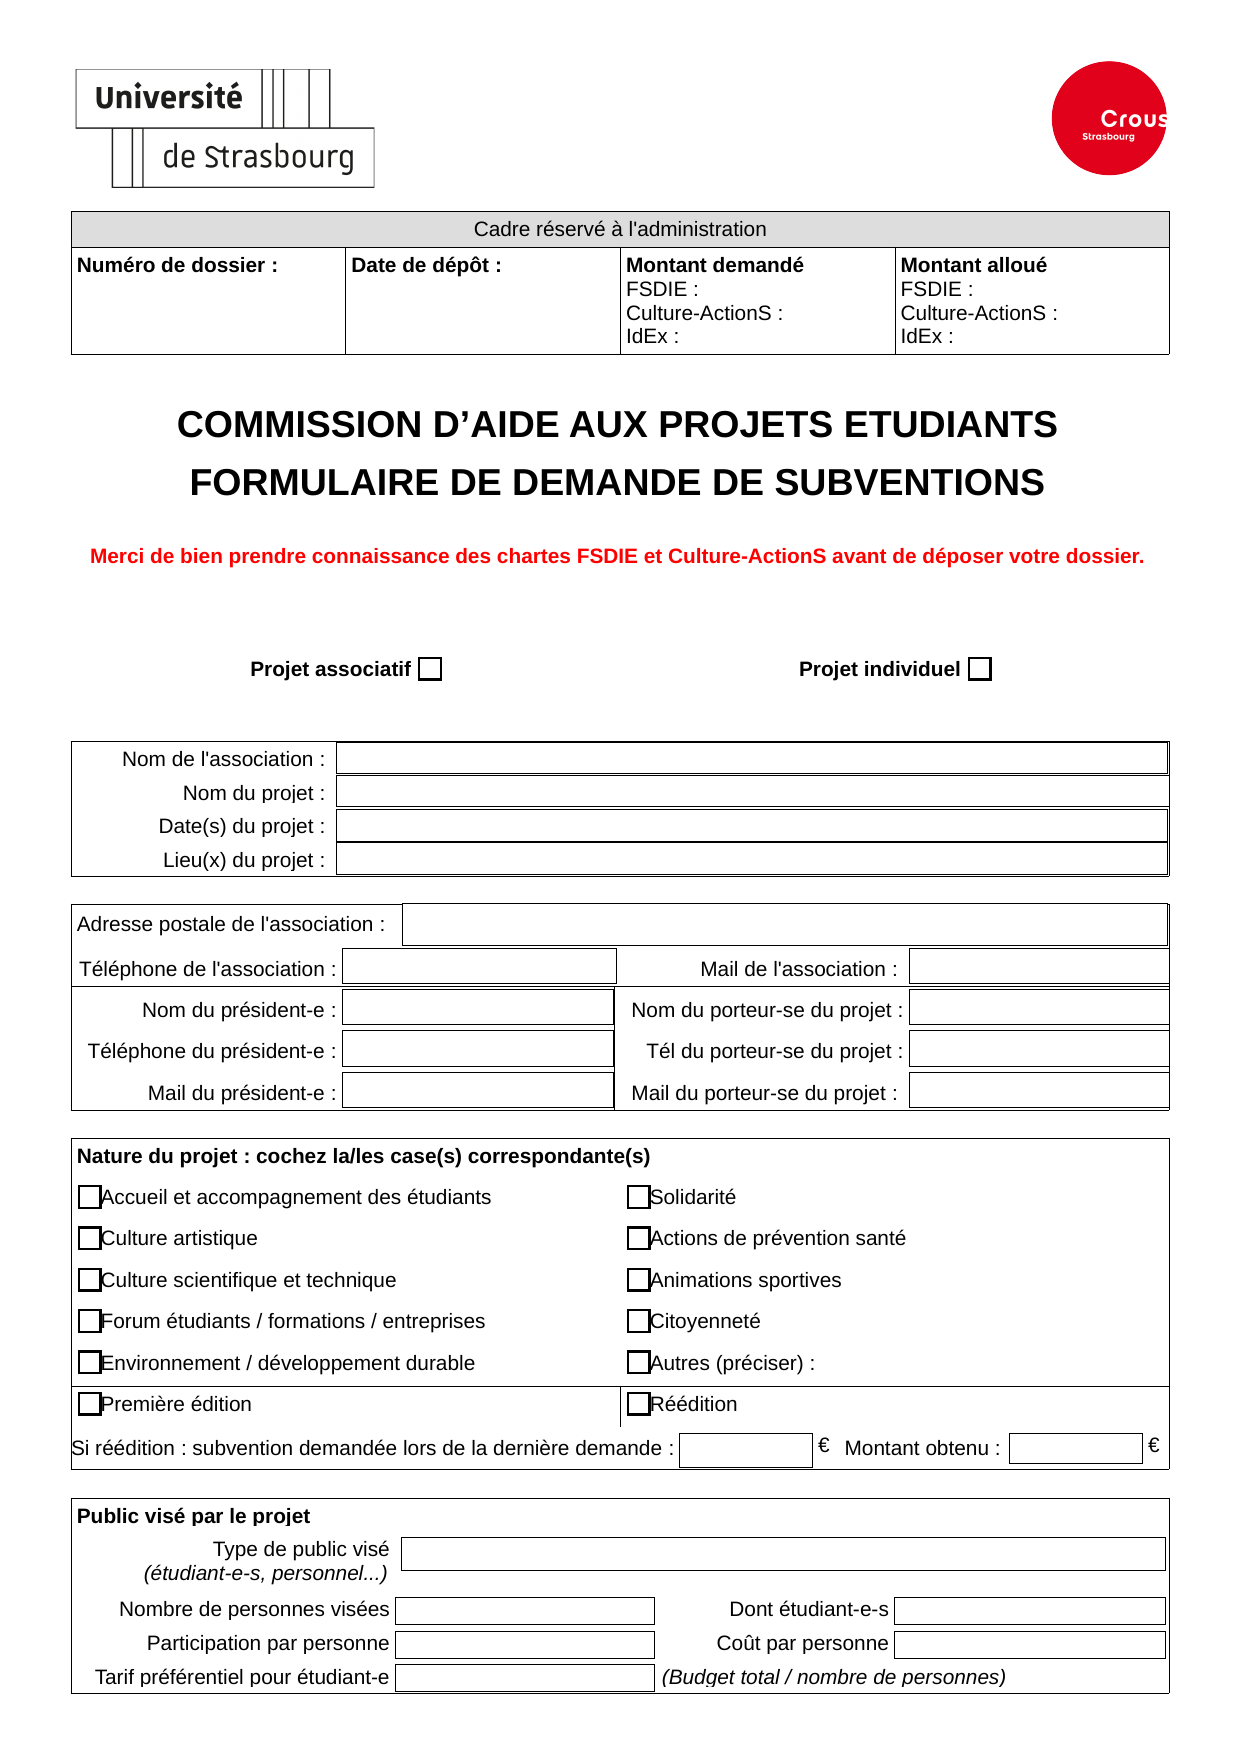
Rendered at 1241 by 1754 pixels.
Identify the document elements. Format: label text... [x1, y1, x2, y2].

table_cell Nom du porteur-se du projet : [615, 987, 909, 1027]
table_cell Date de dépôt : [346, 248, 620, 354]
table_cell Dont étudiant-e-s [656, 1592, 894, 1625]
table_cell Tarif préférentiel pour étudiant-e [72, 1659, 395, 1692]
table_header Cadre réservé à l'administration [72, 212, 1169, 247]
table_header € [679, 1427, 844, 1469]
table_header Nature du projet : cochez la/les case(s) correspondante(s) [72, 1139, 1169, 1179]
picture [1050, 59, 1168, 178]
table_cell Nom du président-e : [72, 987, 342, 1027]
table_cell Mail du porteur-se du projet : [615, 1069, 909, 1110]
table_cell Téléphone du président-e : [72, 1028, 342, 1069]
table_header Nom de l'association : [72, 742, 336, 775]
table_cell Lieu(x) du projet : [72, 842, 336, 876]
table_cell [395, 1625, 656, 1659]
table_cell Solidarité [620, 1179, 1169, 1221]
table_cell Mail de l'association : [614, 946, 909, 986]
picture [75, 69, 375, 188]
table_cell Animations sportives [620, 1262, 1169, 1303]
table_header Si réédition : subvention demandée lors de la dernière demande : [72, 1427, 679, 1469]
table_cell Mail du président-e : [72, 1069, 342, 1110]
table_cell Participation par personne [72, 1625, 395, 1659]
table_cell [895, 1592, 1169, 1625]
table_header € [1004, 1427, 1169, 1469]
table_header Projet individuel [620, 651, 1169, 686]
table_header COMMISSION D’AIDE AUX PROJETS ETUDIANTS FORMULAIRE DE DEMANDE DE SUBVENTIONS Merci de bien prendre connaissance des chartes FSDIE et Culture-ActionS avant de déposer votre dossier. [71, 1111, 1169, 1138]
table_cell Numéro de dossier : [72, 248, 345, 354]
table_cell Forum étudiants / formations / entreprises [72, 1303, 620, 1344]
table_cell [895, 1625, 1169, 1659]
table_cell Nombre de personnes visées [72, 1592, 395, 1625]
table_header COMMISSION D’AIDE AUX PROJETS ETUDIANTS FORMULAIRE DE DEMANDE DE SUBVENTIONS Merci de bien prendre connaissance des chartes FSDIE et Culture-ActionS avant de déposer votre dossier. [71, 355, 1169, 651]
table_cell Actions de prévention santé [620, 1221, 1169, 1262]
table_cell (Budget total / nombre de personnes) [656, 1659, 1169, 1692]
table_cell Environnement / développement durable [72, 1345, 620, 1386]
table_cell Réédition [621, 1387, 1169, 1427]
table_header Public visé par le projet [72, 1499, 1169, 1531]
table_header Projet associatif [71, 651, 620, 686]
table_cell Autres (préciser) : [620, 1345, 1169, 1386]
table_cell [395, 1592, 656, 1625]
table_header Montant obtenu : [844, 1427, 1003, 1469]
table_cell Téléphone de l'association : [72, 945, 342, 986]
table_cell Montant demandé FSDIE : Culture-ActionS : IdEx : [621, 248, 895, 354]
table_cell Nom du projet : [72, 775, 336, 808]
table_cell Date(s) du projet : [72, 809, 336, 842]
table_header COMMISSION D’AIDE AUX PROJETS ETUDIANTS FORMULAIRE DE DEMANDE DE SUBVENTIONS Merci de bien prendre connaissance des chartes FSDIE et Culture-ActionS avant de déposer votre dossier. [71, 877, 1169, 904]
table_cell Accueil et accompagnement des étudiants [72, 1179, 620, 1221]
table_cell Culture scientifique et technique [72, 1262, 620, 1303]
table_header COMMISSION D’AIDE AUX PROJETS ETUDIANTS FORMULAIRE DE DEMANDE DE SUBVENTIONS Merci de bien prendre connaissance des chartes FSDIE et Culture-ActionS avant de déposer votre dossier. [71, 59, 1169, 211]
table_cell [395, 1531, 1169, 1592]
table_cell Montant alloué FSDIE : Culture-ActionS : IdEx : [896, 248, 1169, 354]
table_cell Tél du porteur-se du projet : [615, 1028, 909, 1069]
table_cell Coût par personne [656, 1625, 894, 1659]
table_cell Citoyenneté [620, 1303, 1169, 1344]
table_cell Première édition [72, 1387, 620, 1427]
table_cell [395, 1659, 656, 1692]
table_header COMMISSION D’AIDE AUX PROJETS ETUDIANTS FORMULAIRE DE DEMANDE DE SUBVENTIONS Merci de bien prendre connaissance des chartes FSDIE et Culture-ActionS avant de déposer votre dossier. [71, 1470, 1169, 1498]
table_cell Culture artistique [72, 1221, 620, 1262]
table_cell Type de public visé (étudiant-e-s, personnel...) [72, 1531, 395, 1592]
table_header Adresse postale de l'association : [72, 905, 401, 945]
table_header COMMISSION D’AIDE AUX PROJETS ETUDIANTS FORMULAIRE DE DEMANDE DE SUBVENTIONS Merci de bien prendre connaissance des chartes FSDIE et Culture-ActionS avant de déposer votre dossier. [71, 686, 1169, 741]
